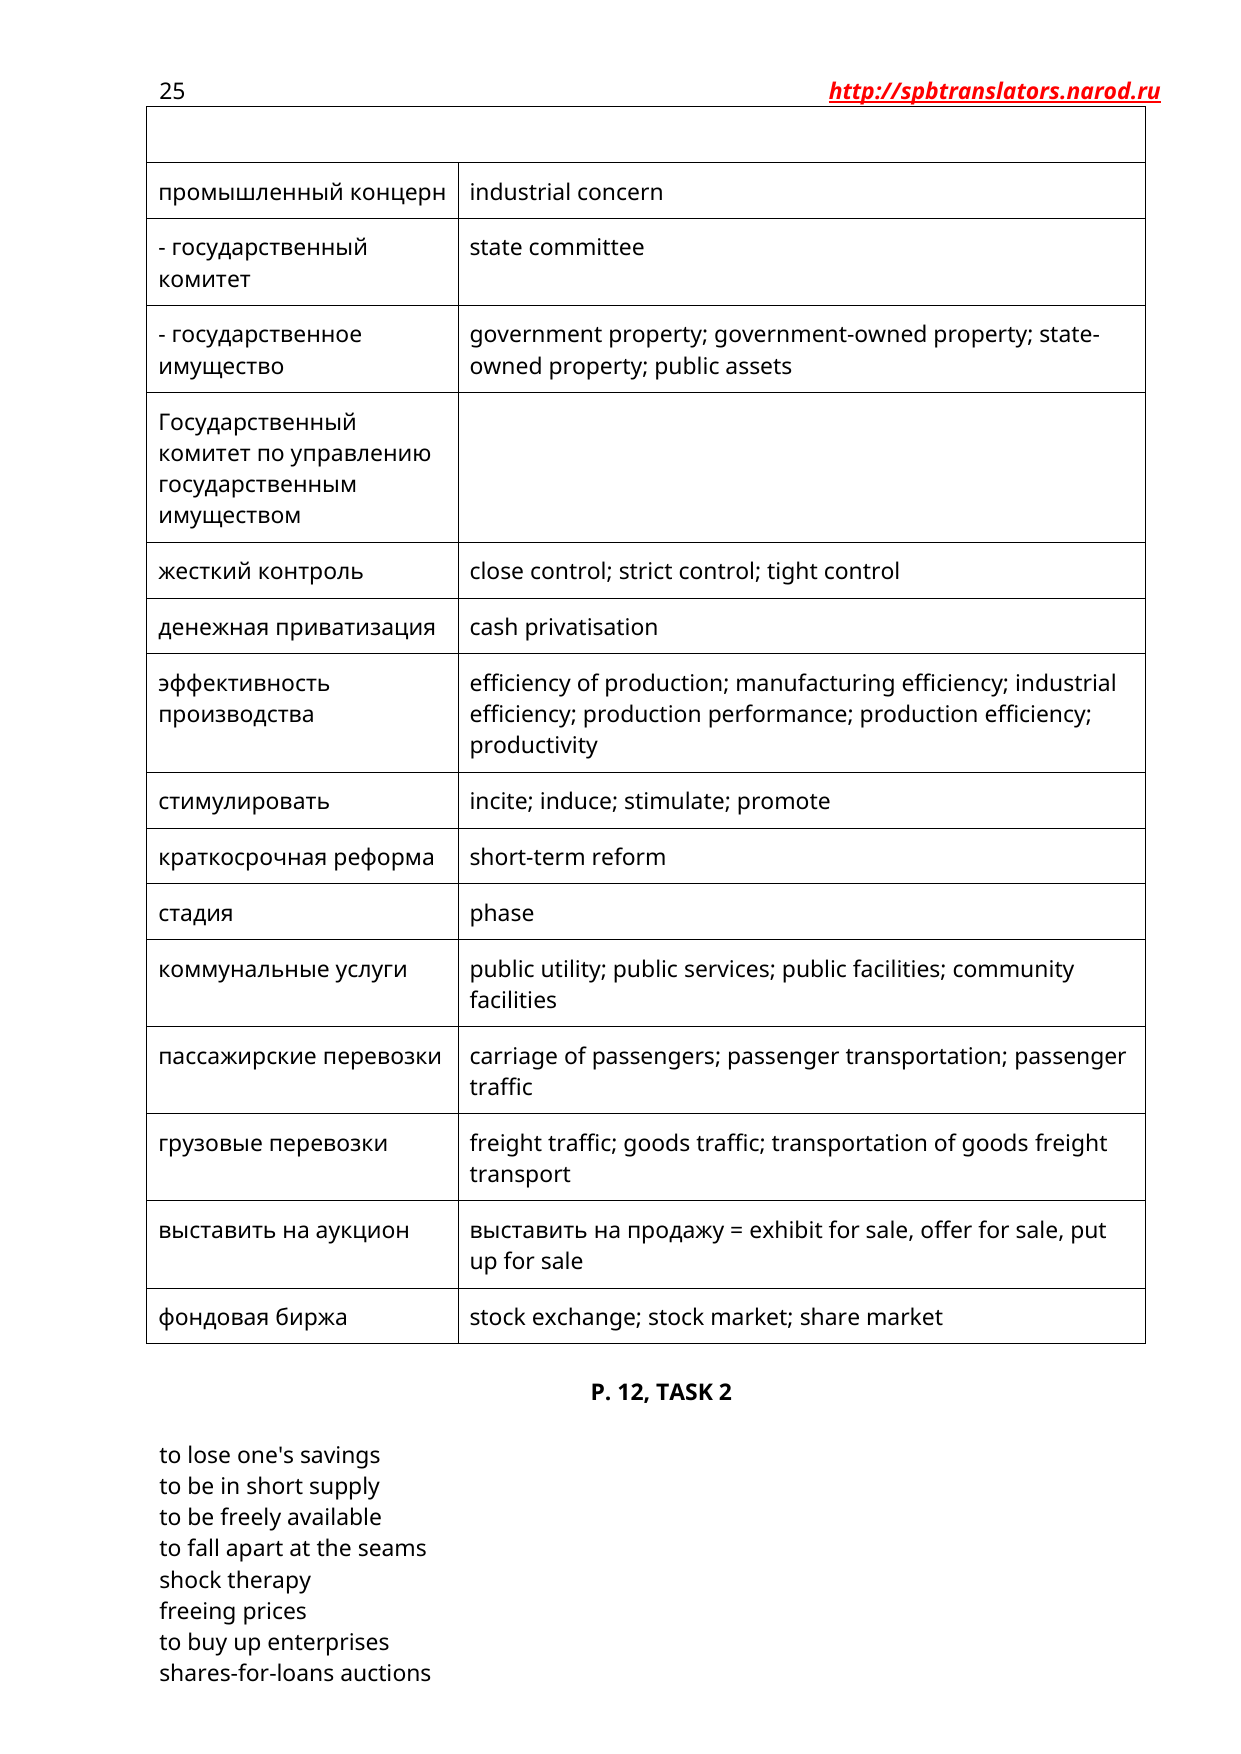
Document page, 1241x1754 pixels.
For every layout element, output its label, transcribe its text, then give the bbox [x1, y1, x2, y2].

table_cell денежная приватизация [147, 599, 458, 653]
table_cell short-term reform [459, 829, 1145, 883]
table_cell government property; government-owned property; state-owned property; public assets [459, 306, 1145, 392]
table_cell carriage of passengers; passenger transportation; passenger traffic [459, 1027, 1145, 1113]
text to be in short supply [159, 1469, 1163, 1501]
table_cell жесткий контроль [147, 543, 458, 597]
table_cell public utility; public services; public facilities; community facilities [459, 940, 1145, 1026]
table_cell [459, 393, 1145, 542]
text shares-for-loans auctions [159, 1657, 1163, 1688]
text to buy up enterprises [159, 1626, 1163, 1657]
table_cell state committee [459, 219, 1145, 305]
table_cell грузовые перевозки [147, 1114, 458, 1200]
table_cell efficiency of production; manufacturing efficiency; industrial efficiency; production performance; production efficiency; productivity [459, 654, 1145, 772]
table_cell краткосрочная реформа [147, 829, 458, 883]
table_cell стадия [147, 884, 458, 939]
text P. 12, TASK 2 [159, 1376, 1163, 1407]
text tо lose one's savings [159, 1438, 1163, 1469]
table_cell выставить на аукцион [147, 1201, 458, 1287]
table_cell stock exchange; stock market; share market [459, 1289, 1145, 1343]
table_cell - государственное имущество [147, 306, 458, 392]
table_cell коммунальные услуги [147, 940, 458, 1026]
table_cell промышленный концерн [147, 163, 458, 218]
table_cell выставить на продажу = exhibit for sale, offer for sale, put up for sale [459, 1201, 1145, 1287]
text freeing prices [159, 1594, 1163, 1626]
text shock therapy [159, 1563, 1163, 1594]
table_cell Государственный комитет по управлению государственным имуществом [147, 393, 458, 542]
text to be freely available [159, 1501, 1163, 1532]
table_cell пассажирские перевозки [147, 1027, 458, 1113]
table_cell phase [459, 884, 1145, 939]
table_cell incite; induce; stimulate; promote [459, 773, 1145, 827]
table_cell - государственный комитет [147, 219, 458, 305]
table_cell cash privatisation [459, 599, 1145, 653]
table_cell close control; strict control; tight control [459, 543, 1145, 597]
table_cell industrial concern [459, 163, 1145, 218]
table_cell freight traffic; goods traffic; transportation of goods freight transport [459, 1114, 1145, 1200]
table_cell фондовая биржа [147, 1289, 458, 1343]
table_cell [147, 107, 1145, 162]
text to fall apart at the seams [159, 1532, 1163, 1563]
table_cell стимулировать [147, 773, 458, 827]
table_cell эффективность производства [147, 654, 458, 772]
